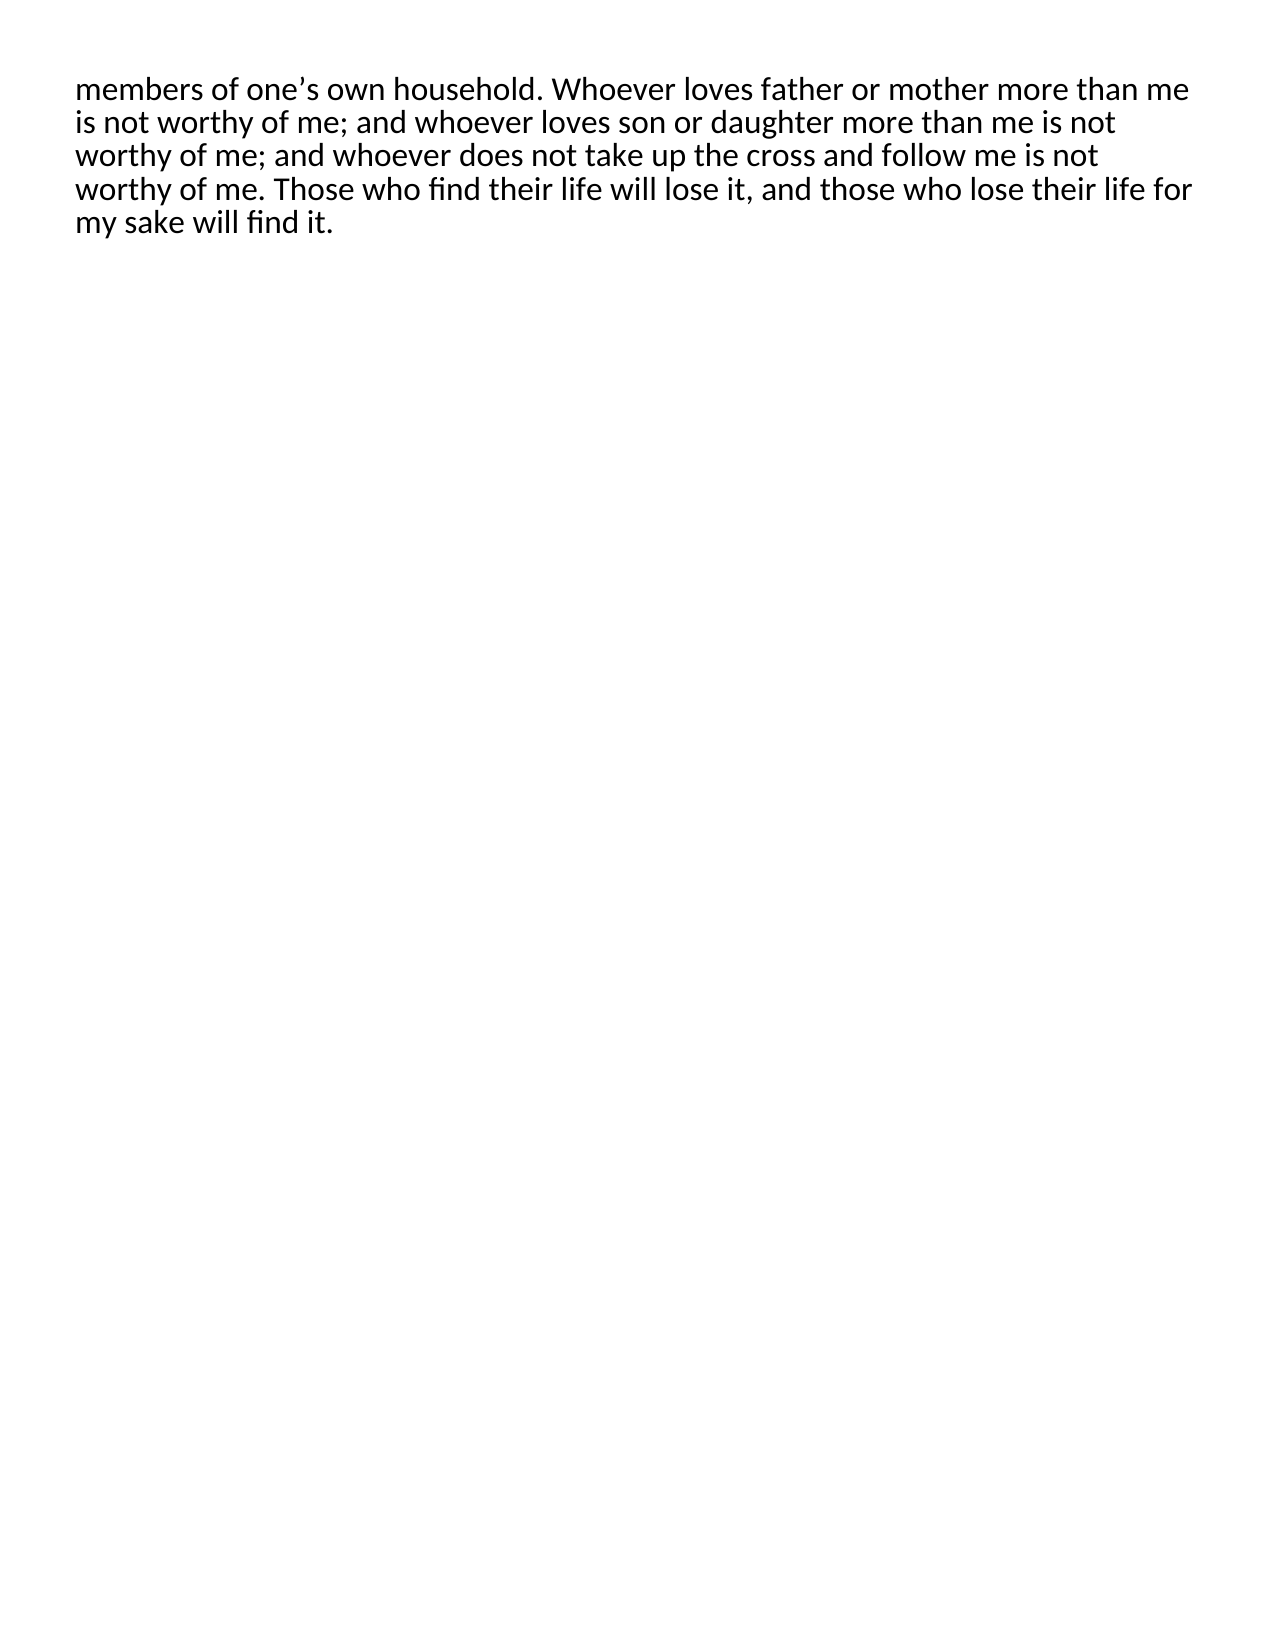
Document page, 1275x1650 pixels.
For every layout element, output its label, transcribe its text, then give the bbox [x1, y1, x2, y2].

text members of one’s own household. Whoever loves father or mother more than me is not worthy of me; and whoever loves son or daughter more than me is not worthy of me; and whoever does not take up the cross and follow me is not worthy of me. Those who find their life will lose it, and those who lose their life for my sake will find it. [75, 75, 1200, 242]
